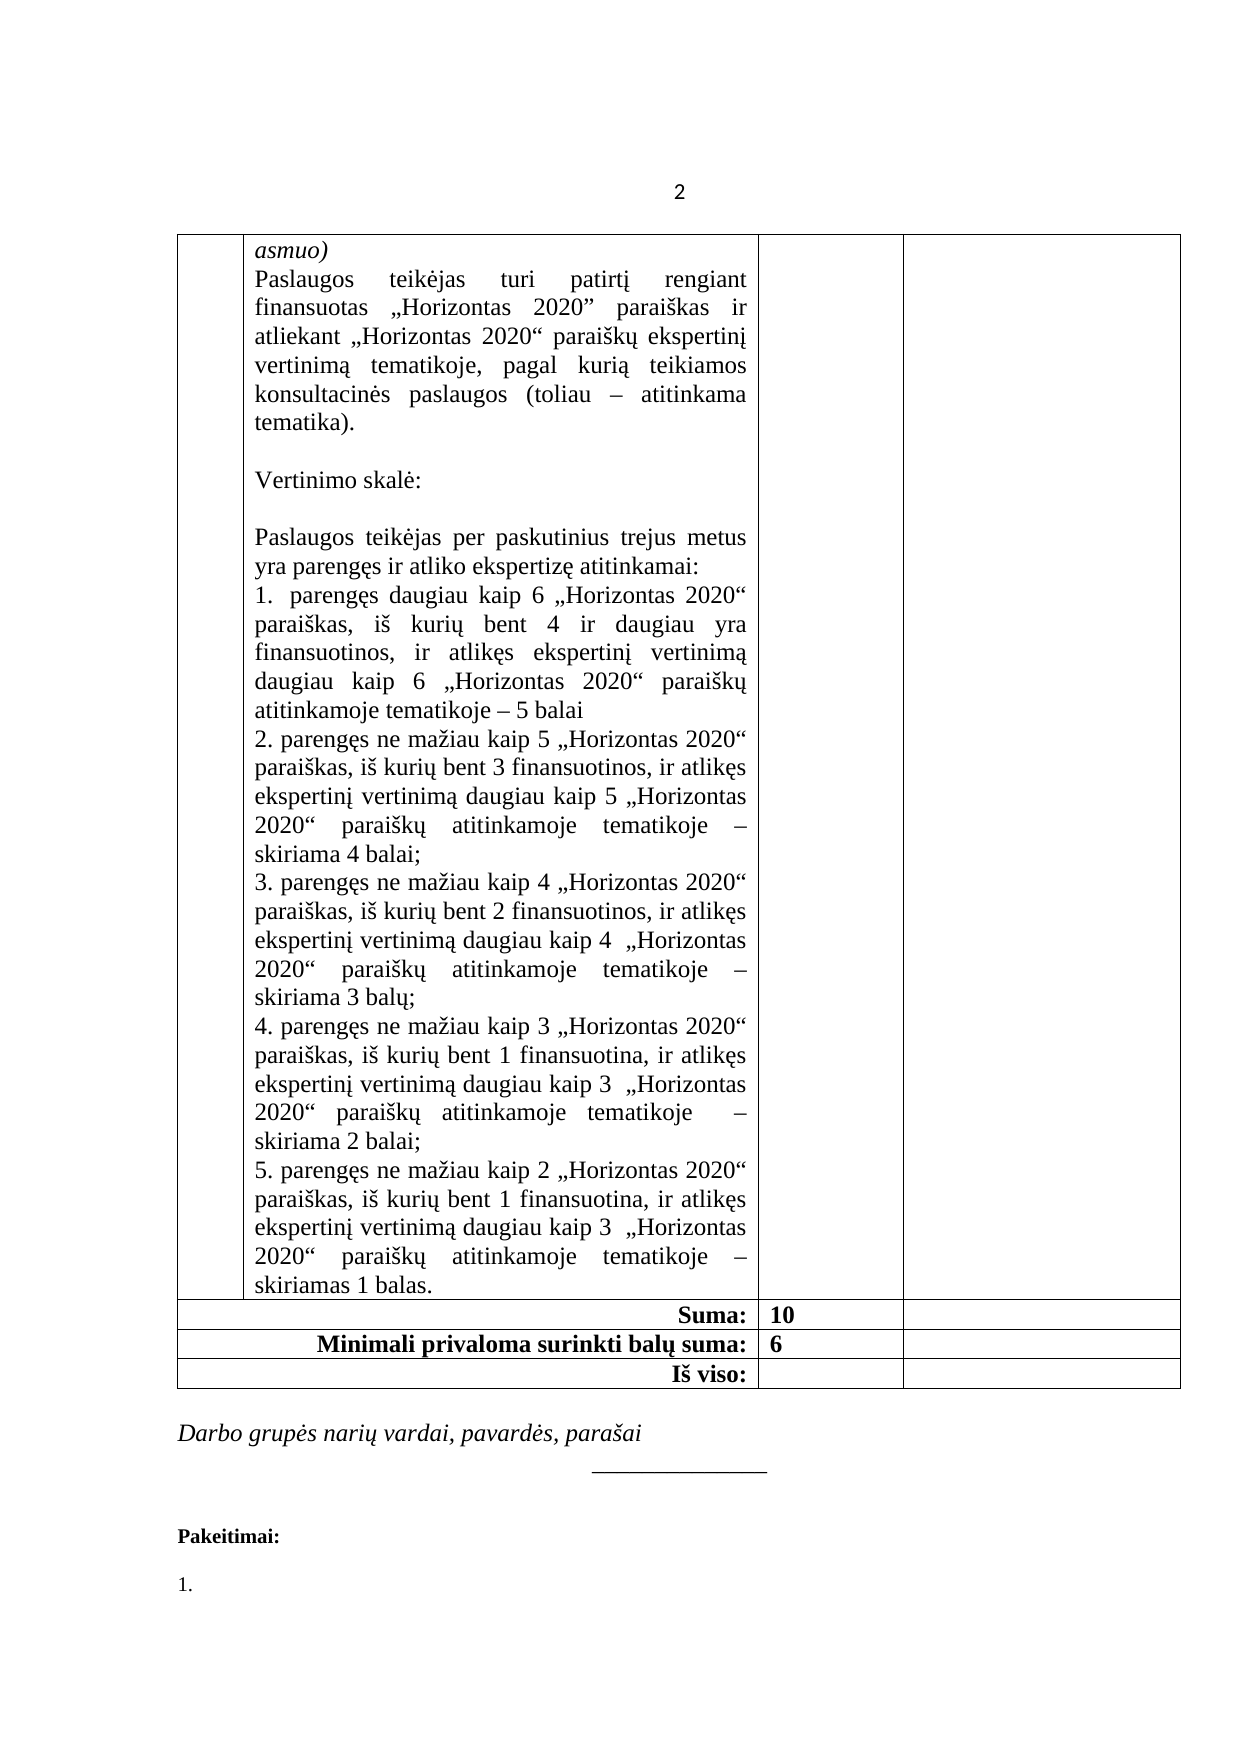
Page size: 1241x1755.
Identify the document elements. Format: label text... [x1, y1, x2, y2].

table_cell 6 [759, 1330, 903, 1358]
table_cell [178, 235, 243, 1299]
text Darbo grupės narių vardai, pavardės, parašai [177, 1418, 1181, 1447]
table_cell Iš viso: [178, 1359, 758, 1388]
text ______________ [177, 1447, 1181, 1475]
table_cell Minimali privaloma surinkti balų suma: [178, 1330, 758, 1358]
table_cell asmuo) Paslaugos teikėjas turi patirtį rengiant finansuotas „Horizontas 2020” paraiškas ir atliekant „Horizontas 2020“ paraiškų ekspertinį vertinimą tematikoje, pagal kurią teikiamos konsultacinės paslaugos (toliau – atitinkama tematika). Vertinimo skalė: Paslaugos teikėjas per paskutinius trejus metus yra parengęs ir atliko ekspertizę atitinkamai: 1. parengęs daugiau kaip 6 „Horizontas 2020“ paraiškas, iš kurių bent 4 ir daugiau yra finansuotinos, ir atlikęs ekspertinį vertinimą daugiau kaip 6 „Horizontas 2020“ paraiškų atitinkamoje tematikoje – 5 balai 2. parengęs ne mažiau kaip 5 „Horizontas 2020“ paraiškas, iš kurių bent 3 finansuotinos, ir atlikęs ekspertinį vertinimą daugiau kaip 5 „Horizontas 2020“ paraiškų atitinkamoje tematikoje – skiriama 4 balai; 3. parengęs ne mažiau kaip 4 „Horizontas 2020“ paraiškas, iš kurių bent 2 finansuotinos, ir atlikęs ekspertinį vertinimą daugiau kaip 4 „Horizontas 2020“ paraiškų atitinkamoje tematikoje – skiriama 3 balų; 4. parengęs ne mažiau kaip 3 „Horizontas 2020“ paraiškas, iš kurių bent 1 finansuotina, ir atlikęs ekspertinį vertinimą daugiau kaip 3 „Horizontas 2020“ paraiškų atitinkamoje tematikoje – skiriama 2 balai; 5. parengęs ne mažiau kaip 2 „Horizontas 2020“ paraiškas, iš kurių bent 1 finansuotina, ir atlikęs ekspertinį vertinimą daugiau kaip 3 „Horizontas 2020“ paraiškų atitinkamoje tematikoje – skiriamas 1 balas. [244, 235, 758, 1299]
text 1. [177, 1572, 1181, 1596]
table_cell [904, 235, 1180, 1299]
text Pakeitimai: [177, 1523, 1181, 1548]
table_cell [759, 1359, 903, 1388]
table_cell Suma: [178, 1300, 758, 1328]
table_cell [904, 1300, 1180, 1328]
table_cell [759, 235, 903, 1299]
table_cell [904, 1330, 1180, 1358]
table_cell [904, 1359, 1180, 1388]
table_cell 10 [759, 1300, 903, 1328]
